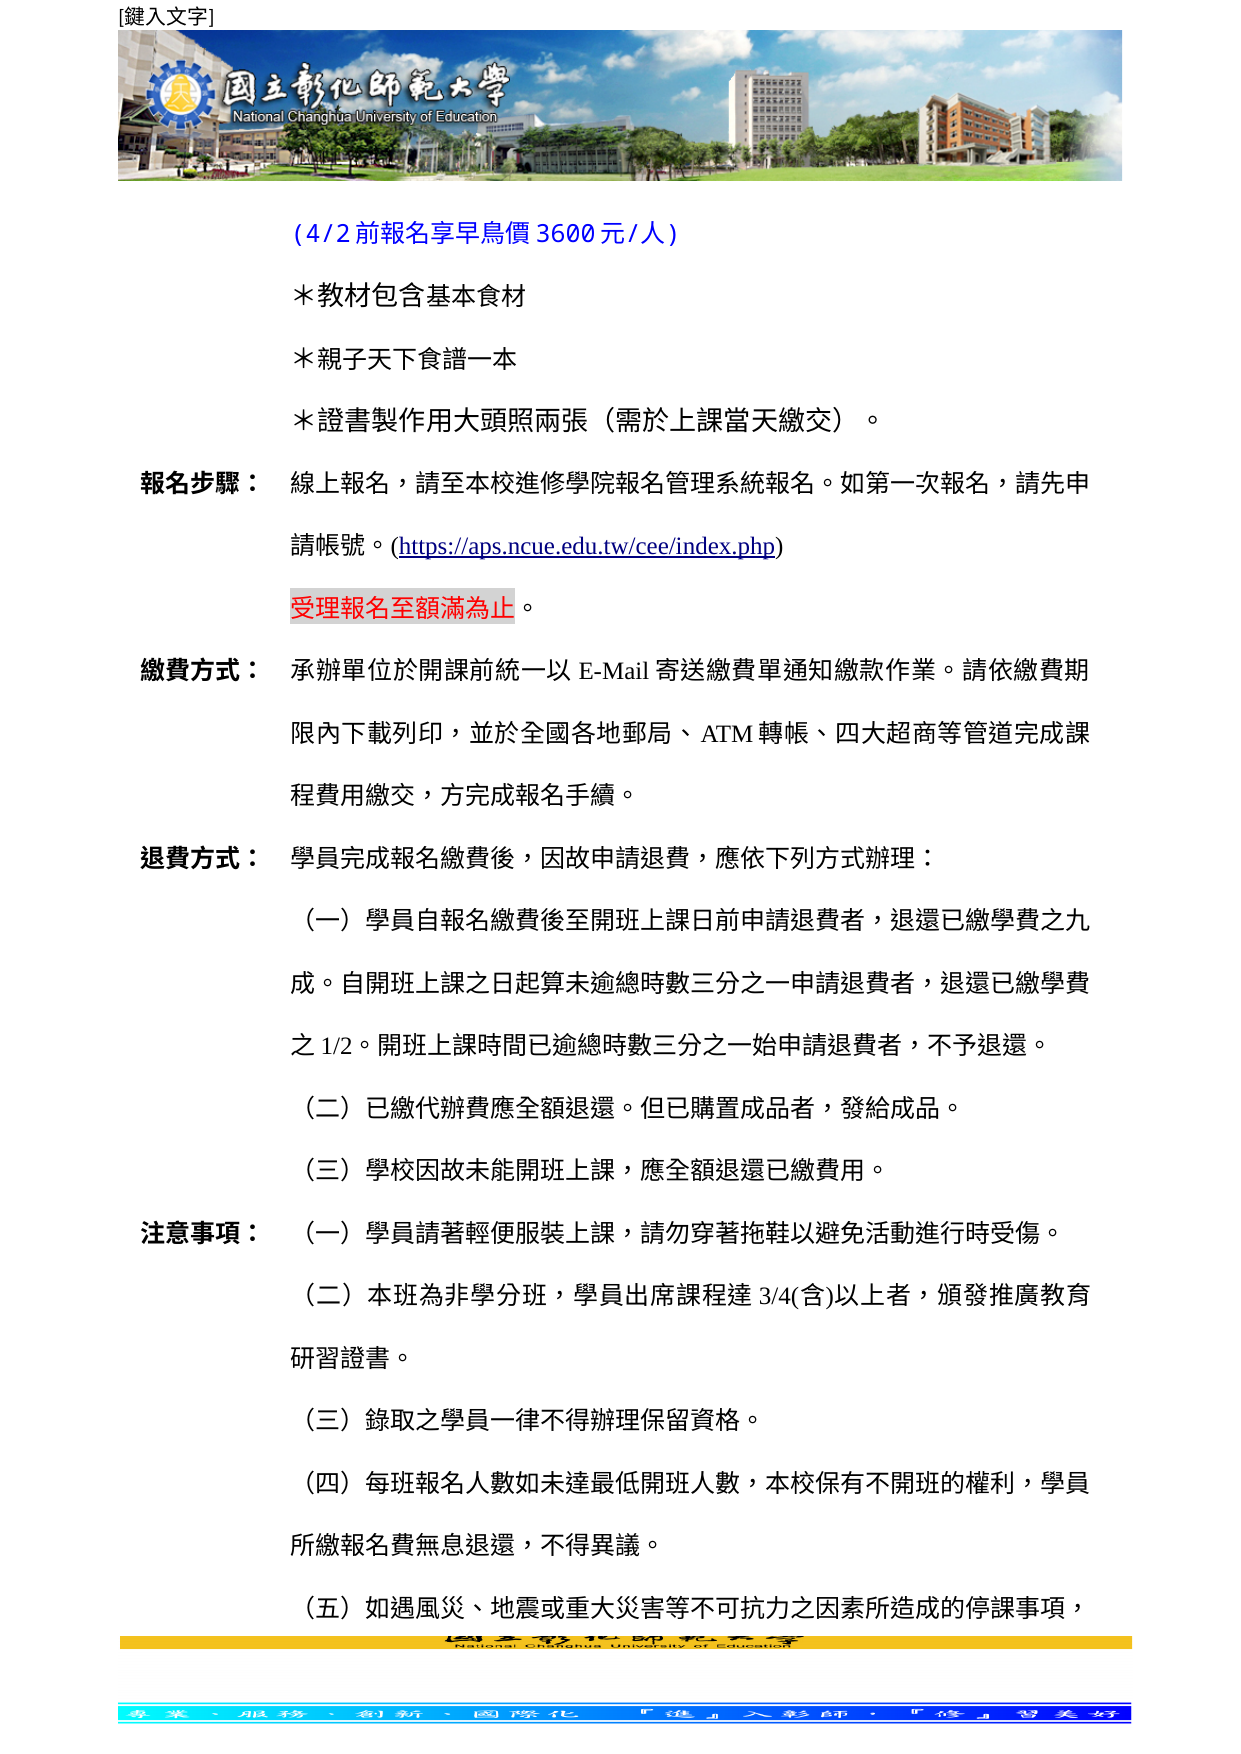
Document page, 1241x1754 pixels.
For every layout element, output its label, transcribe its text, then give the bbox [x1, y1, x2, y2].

table_cell （一）學員請著輕便服裝上課，請勿穿著拖鞋以避免活動進行時受傷。 （二）本班為非學分班，學員出席課程達3/4(含)以上者，頒發推廣教育研習證書。 （三）錄取之學員一律不得辦理保留資格。 （四）每班報名人數如未達最低開班人數，本校保有不開班的權利，學員 所繳報名費無息退還，不得異議。 （五）如遇風災、地震或重大災害等不可抗力之因素所造成的停課事項， [279, 1190, 1102, 1627]
table_cell (4/2前報名享早鳥價3600元/人) ＊教材包含基本食材 ＊親子天下食譜一本 ＊證書製作用大頭照兩張（需於上課當天繳交）。 [279, 190, 1102, 440]
table_cell 承辦單位於開課前統一以E-Mail寄送繳費單通知繳款作業。請依繳費期限內下載列印，並於全國各地郵局、ATM轉帳、四大超商等管道完成課程費用繳交，方完成報名手續。 [279, 627, 1102, 815]
table_cell 學員完成報名繳費後，因故申請退費，應依下列方式辦理： （一）學員自報名繳費後至開班上課日前申請退費者，退還已繳學費之九成。自開班上課之日起算未逾總時數三分之一申請退費者，退還已繳學費之1/2。開班上課時間已逾總時數三分之一始申請退費者，不予退還。 （二）已繳代辦費應全額退還。但已購置成品者，發給成品。 （三）學校因故未能開班上課，應全額退還已繳費用。 [279, 815, 1102, 1190]
table_cell 線上報名，請至本校進修學院報名管理系統報名。如第一次報名，請先申請帳號。(https://aps.ncue.edu.tw/cee/index.php) 受理報名至額滿為止。 [279, 440, 1102, 627]
table_cell 報名步驟： [138, 440, 279, 627]
table_cell 注意事項： [138, 1190, 279, 1627]
table_cell 退費方式： [138, 815, 279, 1190]
table_cell [138, 190, 279, 440]
table_cell 繳費方式： [138, 627, 279, 815]
